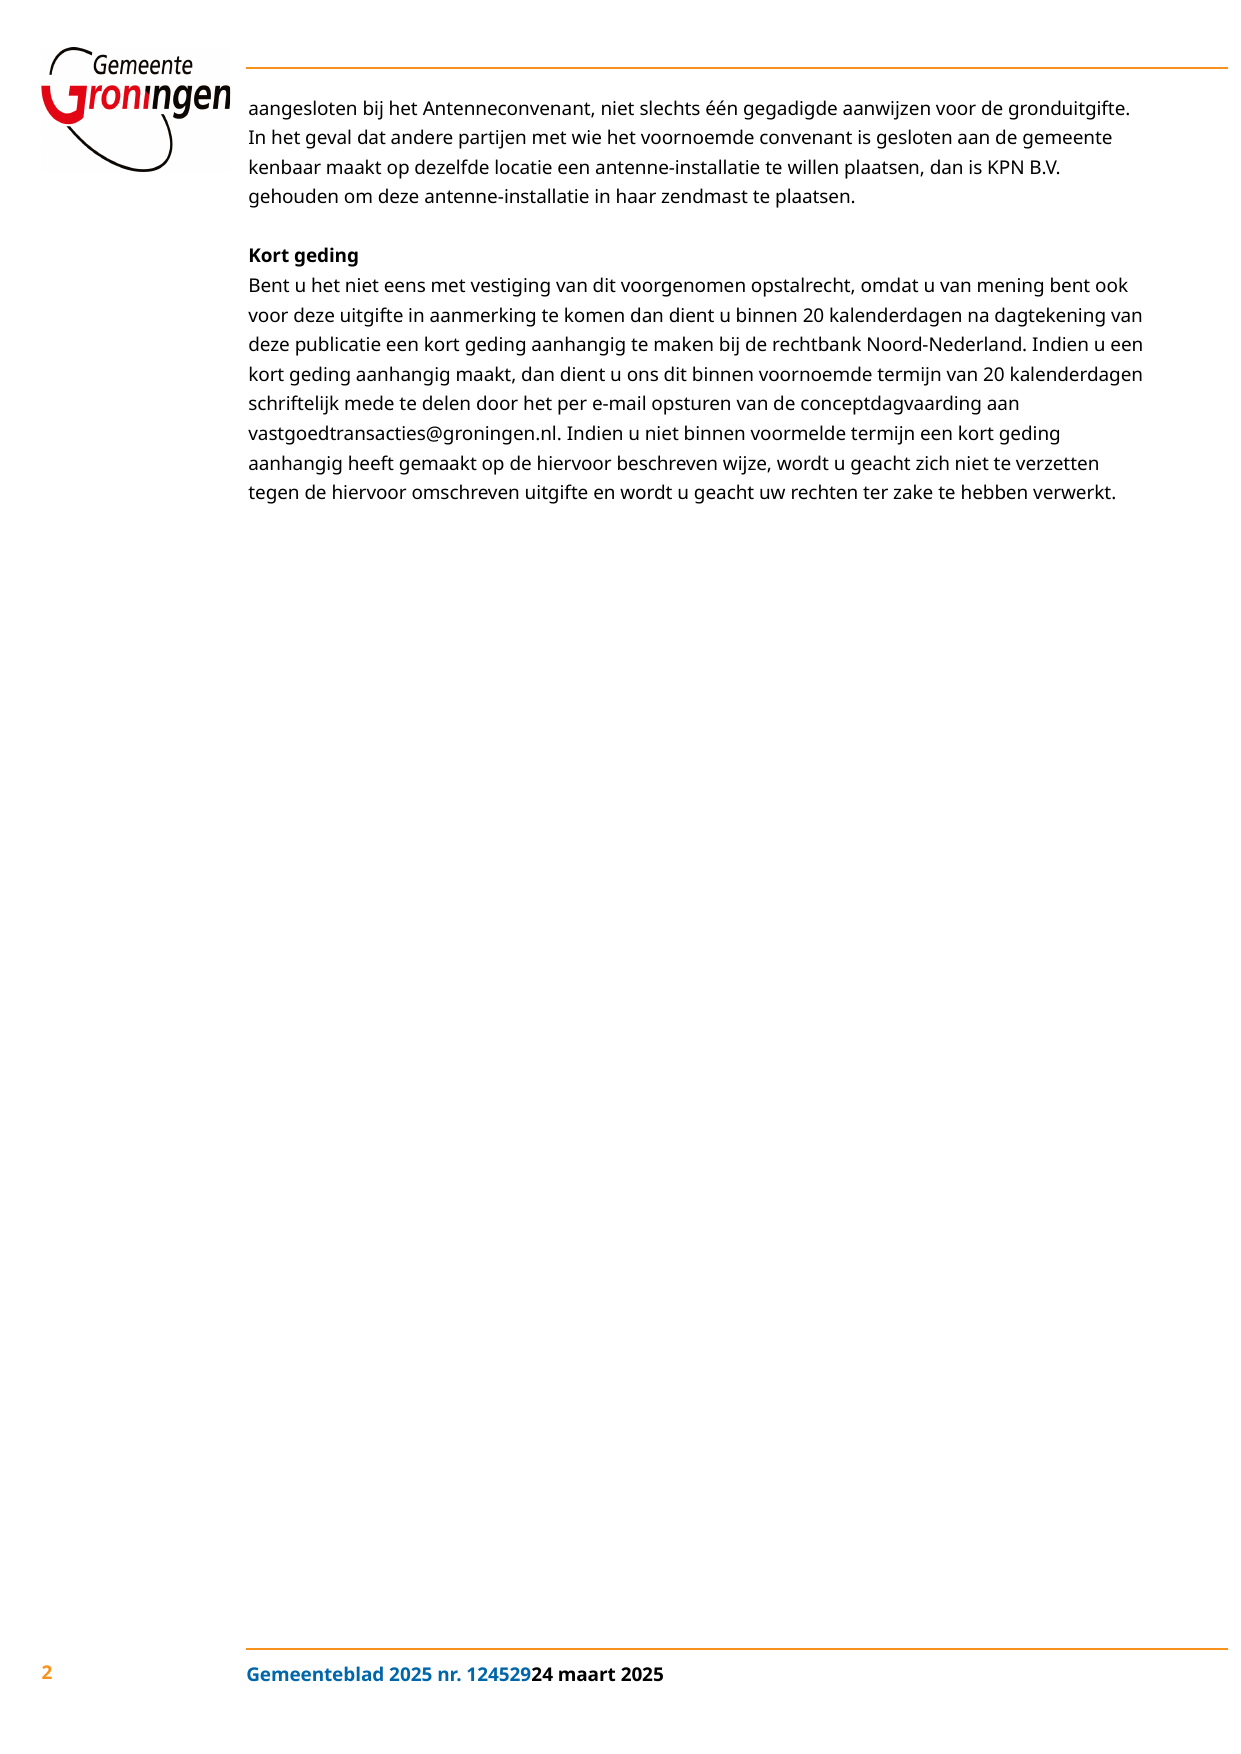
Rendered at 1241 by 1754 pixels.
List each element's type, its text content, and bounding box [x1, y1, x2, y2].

picture [41, 47, 231, 172]
text aangesloten bij het Antenneconvenant, niet slechts één gegadigde aanwijzen voor de gronduitgifte. In het geval dat andere partijen met wie het voornoemde convenant is gesloten aan de gemeente kenbaar maakt op dezelfde locatie een antenne-installatie te willen plaatsen, dan is KPN B.V. gehouden om deze antenne-installatie in haar zendmast te plaatsen. [248, 95, 1152, 209]
text Kort geding [248, 243, 1152, 268]
text Bent u het niet eens met vestiging van dit voorgenomen opstalrecht, omdat u van mening bent ook voor deze uitgifte in aanmerking te komen dan dient u binnen 20 kalenderdagen na dagtekening van deze publicatie een kort geding aanhangig te maken bij de rechtbank Noord-Nederland. Indien u een kort geding aanhangig maakt, dan dient u ons dit binnen voornoemde termijn van 20 kalenderdagen schriftelijk mede te delen door het per e-mail opsturen van de conceptdagvaarding aan vastgoedtransacties@groningen.nl. Indien u niet binnen voormelde termijn een kort geding aanhangig heeft gemaakt op de hiervoor beschreven wijze, wordt u geacht zich niet te verzetten tegen de hiervoor omschreven uitgifte en wordt u geacht uw rechten ter zake te hebben verwerkt. [248, 272, 1152, 505]
